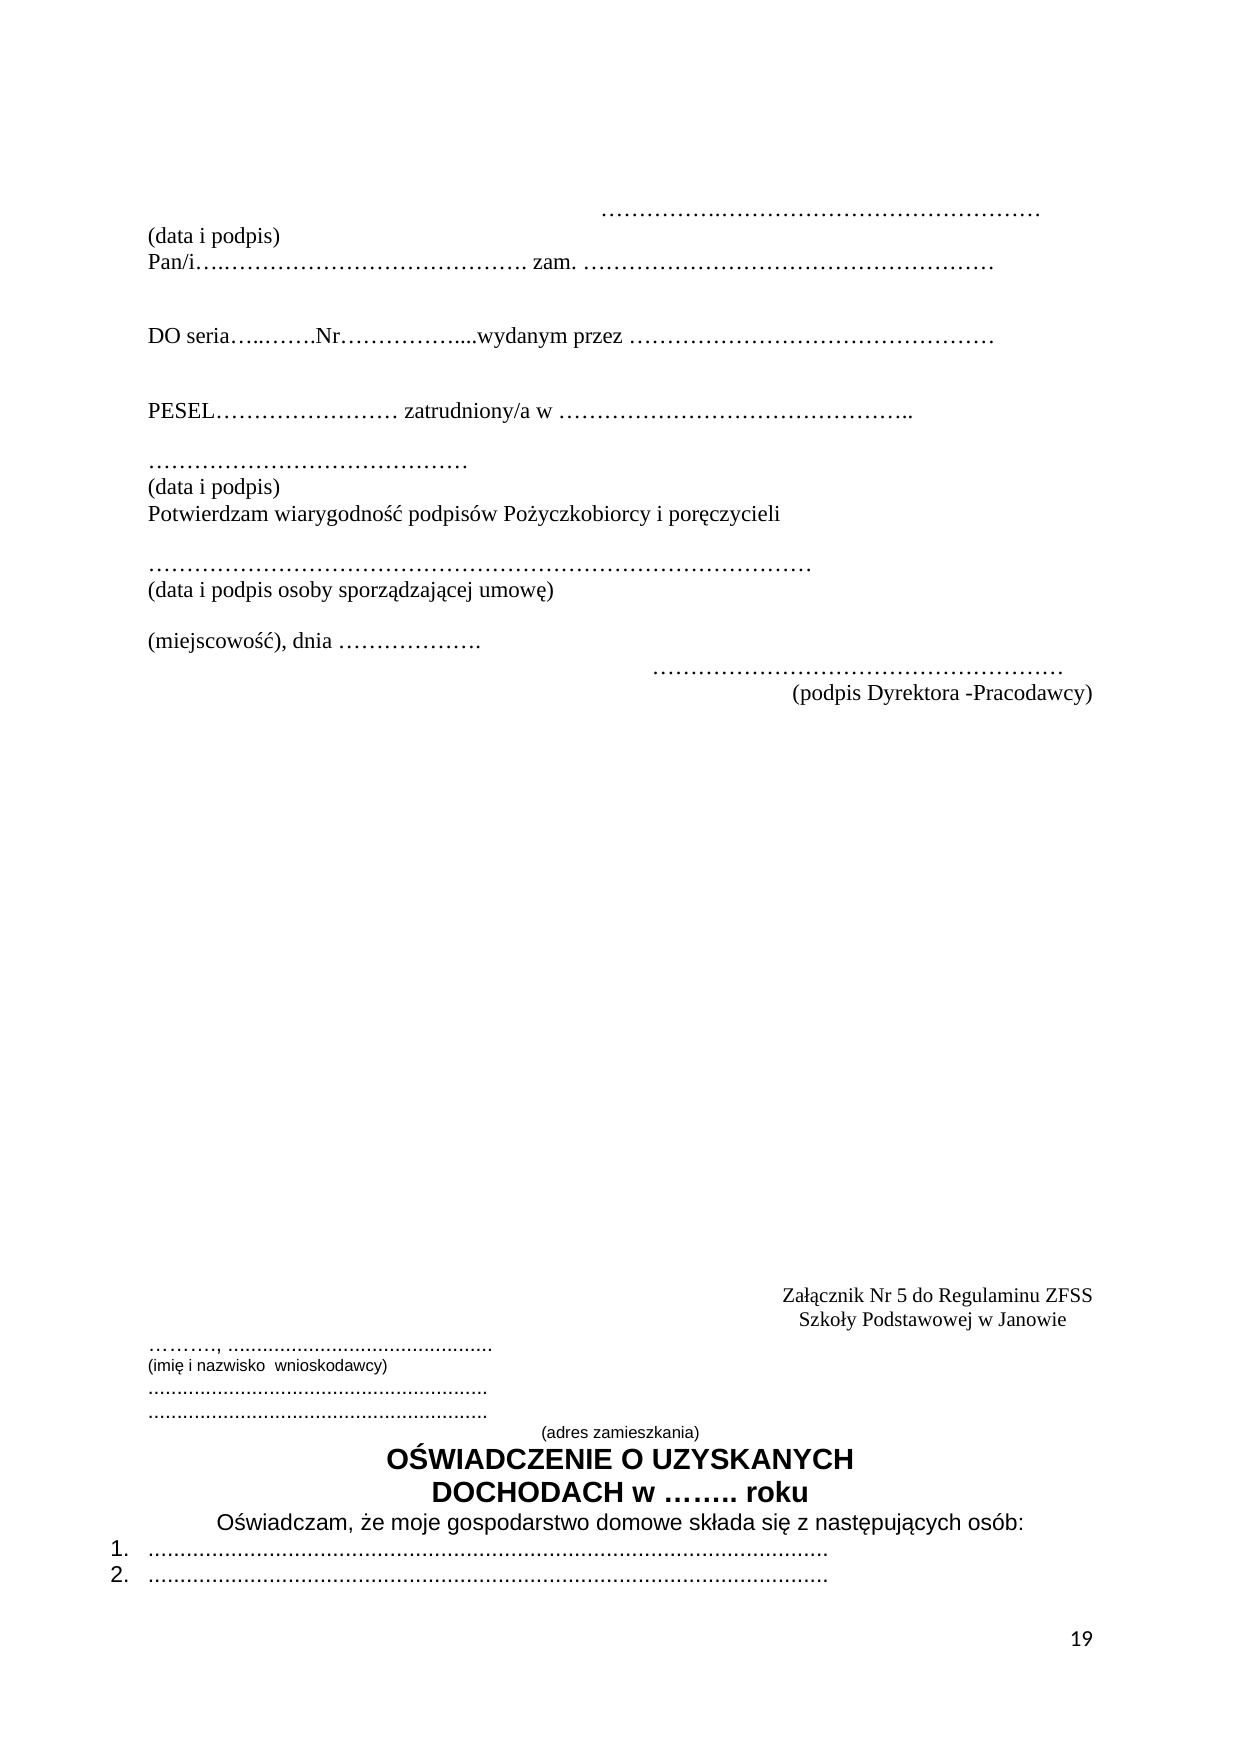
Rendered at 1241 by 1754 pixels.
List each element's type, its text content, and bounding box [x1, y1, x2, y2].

text DO seria…..…….Nr……………....wydanym przez ………………………………………… [148, 322, 1093, 349]
text (data i podpis) [148, 222, 1093, 248]
text PESEL…………………… zatrudniony/a w ……………………………………….. [148, 397, 1093, 423]
text ………., .............................................. [148, 1331, 1093, 1355]
text (data i podpis) [148, 473, 1093, 500]
text …………….…………………………………… [148, 196, 1093, 222]
text Załącznik Nr 5 do Regulaminu ZFSS [148, 1283, 1093, 1307]
text …………………………………………………………………………… [148, 550, 1093, 576]
text ........................................................... [148, 1374, 1093, 1398]
text (miejscowość), dnia ………………. ……………………………………………… [148, 627, 1093, 679]
list ........................................................................................................... [110, 1561, 1093, 1588]
text Pan/i….…………………………………. zam. ……………………………………………… [148, 248, 1093, 274]
text (adres zamieszkania) [148, 1422, 1093, 1442]
text …………………………………… [148, 447, 1093, 473]
text OŚWIADCZENIE O UZYSKANYCH [148, 1442, 1093, 1475]
text Oświadczam, że moje gospodarstwo domowe składa się z następujących osób: [148, 1509, 1093, 1535]
text DOCHODACH w …….. roku [148, 1475, 1093, 1509]
text Potwierdzam wiarygodność podpisów Pożyczkobiorcy i poręczycieli [148, 500, 1093, 526]
text ........................................................... [148, 1398, 1093, 1422]
text (data i podpis osoby sporządzającej umowę) [148, 576, 1093, 603]
text Szkoły Podstawowej w Janowie [148, 1307, 1093, 1331]
text (imię i nazwisko wnioskodawcy) [148, 1355, 1093, 1374]
list ........................................................................................................... [110, 1535, 1093, 1561]
text (podpis Dyrektora -Pracodawcy) [148, 679, 1093, 706]
